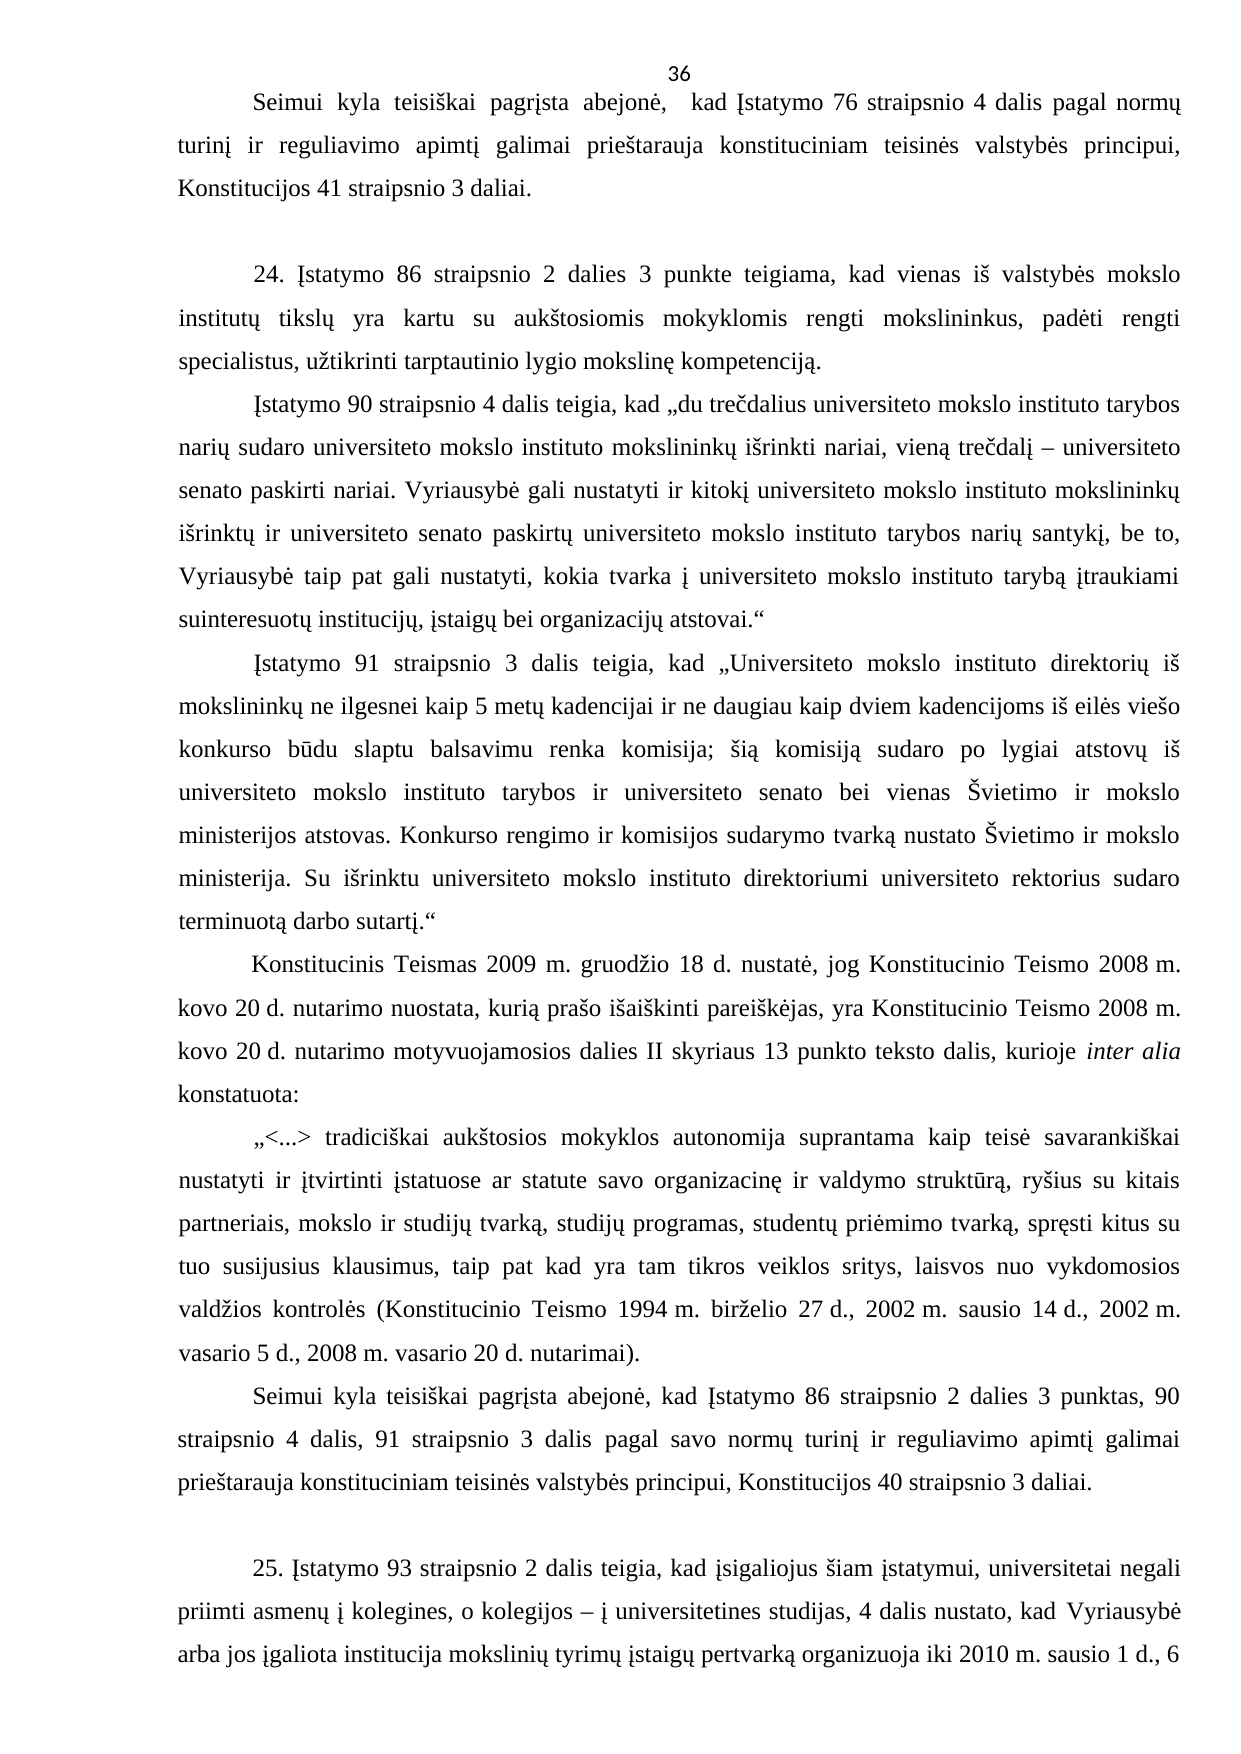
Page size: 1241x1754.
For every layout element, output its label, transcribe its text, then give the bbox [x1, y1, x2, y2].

text Įstatymo 91 straipsnio 3 dalis teigia, kad „Universiteto mokslo instituto direktorių iš mokslininkų ne ilgesnei kaip 5 metų kadencijai ir ne daugiau kaip dviem kadencijoms iš eilės viešo konkurso būdu slaptu balsavimu renka komisija; šią komisiją sudaro po lygiai atstovų iš universiteto mokslo instituto tarybos ir universiteto senato bei vienas Švietimo ir mokslo ministerijos atstovas. Konkurso rengimo ir komisijos sudarymo tvarką nustato Švietimo ir mokslo ministerija. Su išrinktu universiteto mokslo instituto direktoriumi universiteto rektorius sudaro terminuotą darbo sutartį.“ [178, 648, 1181, 935]
text Konstitucinis Teismas 2009 m. gruodžio 18 d. nustatė, jog Konstitucinio Teismo 2008 m. kovo 20 d. nutarimo nuostata, kurią prašo išaiškinti pareiškėjas, yra Konstitucinio Teismo 2008 m. kovo 20 d. nutarimo motyvuojamosios dalies II skyriaus 13 punkto teksto dalis, kurioje inter alia konstatuota: [177, 949, 1181, 1108]
text „<...> tradiciškai aukštosios mokyklos autonomija suprantama kaip teisė savarankiškai nustatyti ir įtvirtinti įstatuose ar statute savo organizacinę ir valdymo struktūrą, ryšius su kitais partneriais, mokslo ir studijų tvarką, studijų programas, studentų priėmimo tvarką, spręsti kitus su tuo susijusius klausimus, taip pat kad yra tam tikros veiklos sritys, laisvos nuo vykdomosios valdžios kontrolės (Konstitucinio Teismo 1994 m. birželio 27 d., 2002 m. sausio 14 d., 2002 m. vasario 5 d., 2008 m. vasario 20 d. nutarimai). [178, 1122, 1181, 1366]
text Įstatymo 90 straipsnio 4 dalis teigia, kad „du trečdalius universiteto mokslo instituto tarybos narių sudaro universiteto mokslo instituto mokslininkų išrinkti nariai, vieną trečdalį – universiteto senato paskirti nariai. Vyriausybė gali nustatyti ir kitokį universiteto mokslo instituto mokslininkų išrinktų ir universiteto senato paskirtų universiteto mokslo instituto tarybos narių santykį, be to, Vyriausybė taip pat gali nustatyti, kokia tvarka į universiteto mokslo instituto tarybą įtraukiami suinteresuotų institucijų, įstaigų bei organizacijų atstovai.“ [178, 389, 1181, 633]
text 24. Įstatymo 86 straipsnio 2 dalies 3 punkte teigiama, kad vienas iš valstybės mokslo institutų tikslų yra kartu su aukštosiomis mokyklomis rengti mokslininkus, padėti rengti specialistus, užtikrinti tarptautinio lygio mokslinę kompetenciją. [178, 259, 1181, 374]
text Seimui kyla teisiškai pagrįsta abejonė, kad Įstatymo 76 straipsnio 4 dalis pagal normų turinį ir reguliavimo apimtį galimai prieštarauja konstituciniam teisinės valstybės principui, Konstitucijos 41 straipsnio 3 daliai. [177, 87, 1181, 202]
text 25. Įstatymo 93 straipsnio 2 dalis teigia, kad įsigaliojus šiam įstatymui, universitetai negali priimti asmenų į kolegines, o kolegijos – į universitetines studijas, 4 dalis nustato, kad Vyriausybė arba jos įgaliota institucija mokslinių tyrimų įstaigų pertvarką organizuoja iki 2010 m. sausio 1 d., 6 [177, 1553, 1181, 1668]
text Seimui kyla teisiškai pagrįsta abejonė, kad Įstatymo 86 straipsnio 2 dalies 3 punktas, 90 straipsnio 4 dalis, 91 straipsnio 3 dalis pagal savo normų turinį ir reguliavimo apimtį galimai prieštarauja konstituciniam teisinės valstybės principui, Konstitucijos 40 straipsnio 3 daliai. [177, 1381, 1181, 1496]
